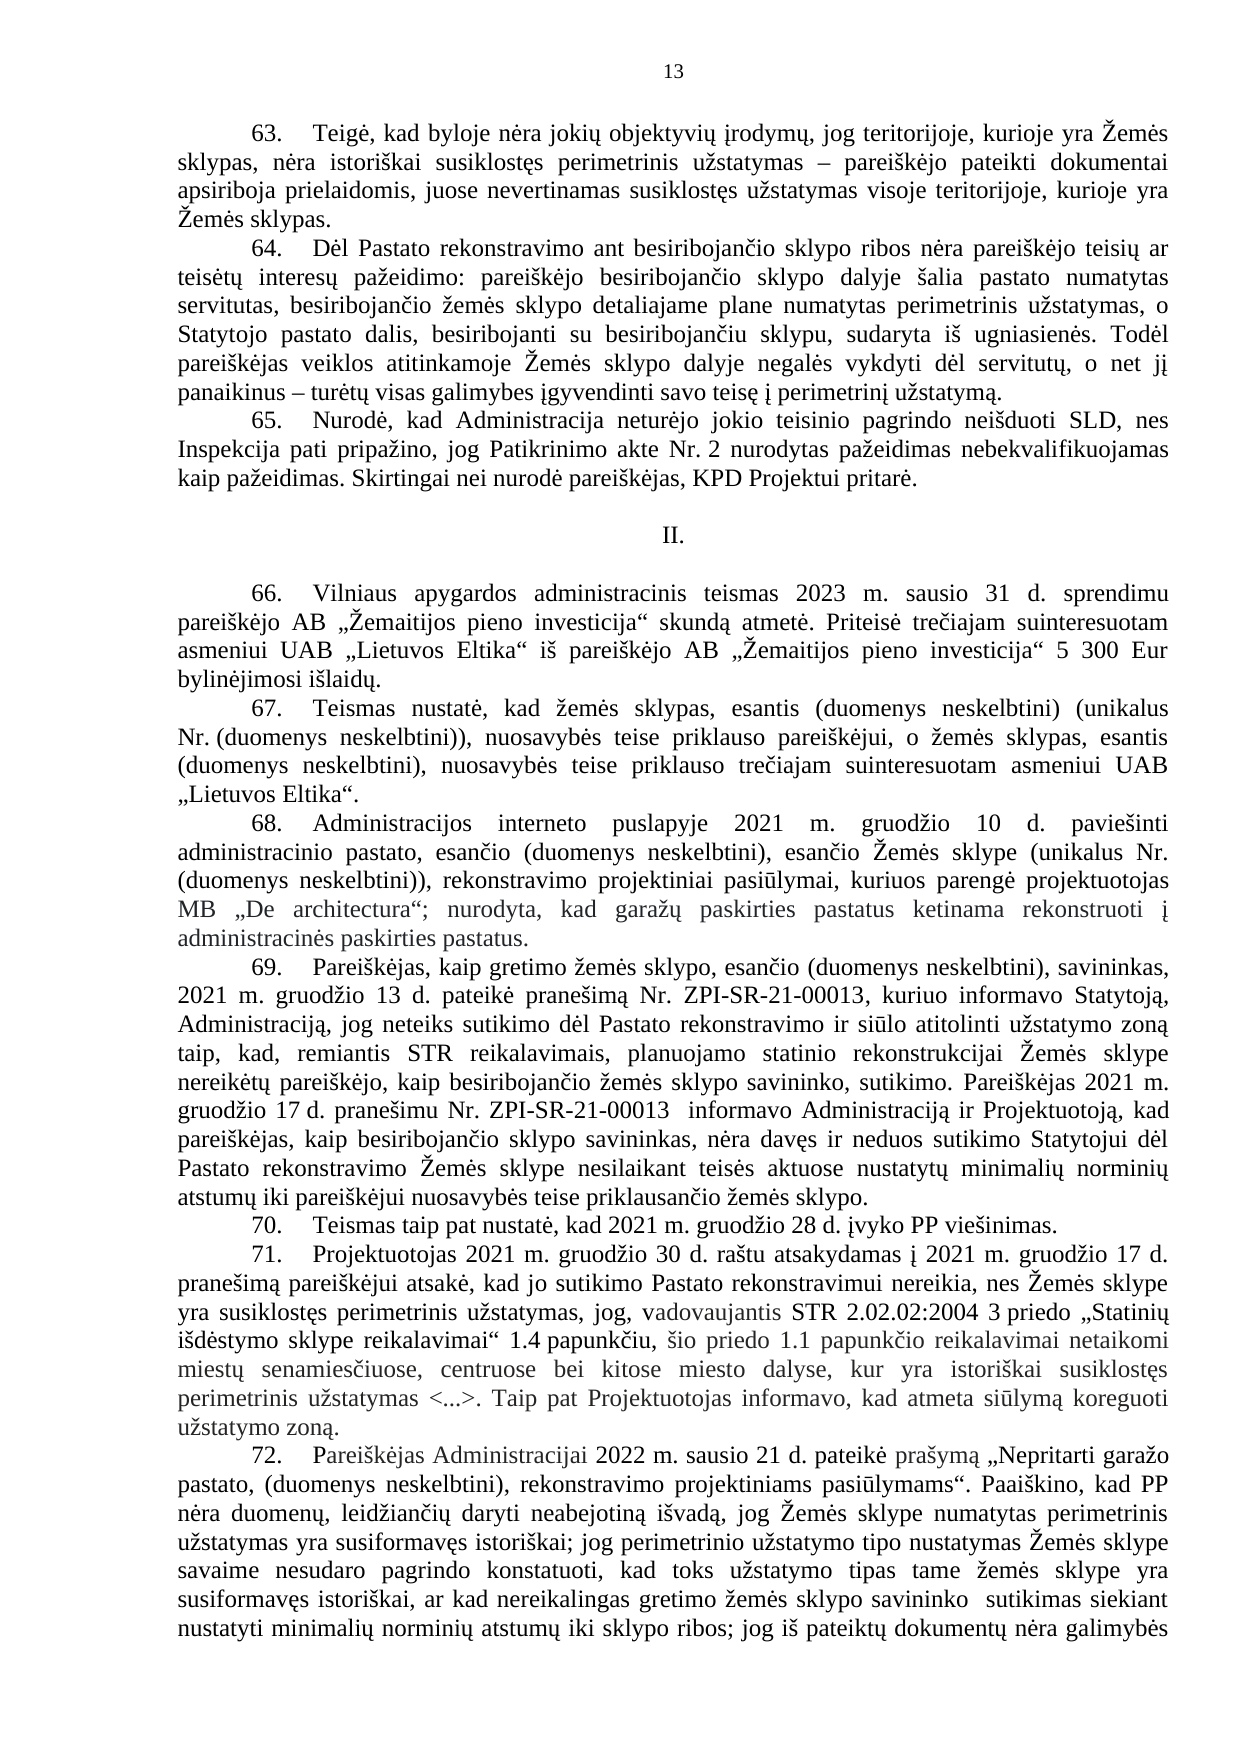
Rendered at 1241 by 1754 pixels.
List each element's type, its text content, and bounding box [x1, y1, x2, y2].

text 65. Nurodė, kad Administracija neturėjo jokio teisinio pagrindo neišduoti SLD, nes Inspekcija pati pripažino, jog Patikrinimo akte Nr. 2 nurodytas pažeidimas nebekvalifikuojamas kaip pažeidimas. Skirtingai nei nurodė pareiškėjas, KPD Projektui pritarė. [177, 406, 1169, 492]
text II. [177, 521, 1169, 549]
text 63. Teigė, kad byloje nėra jokių objektyvių įrodymų, jog teritorijoje, kurioje yra Žemės sklypas, nėra istoriškai susiklostęs perimetrinis užstatymas – pareiškėjo pateikti dokumentai apsiriboja prielaidomis, juose nevertinamas susiklostęs užstatymas visoje teritorijoje, kurioje yra Žemės sklypas. [177, 118, 1169, 233]
text 71. Projektuotojas 2021 m. gruodžio 30 d. raštu atsakydamas į 2021 m. gruodžio 17 d. pranešimą pareiškėjui atsakė, kad jo sutikimo Pastato rekonstravimui nereikia, nes Žemės sklype yra susiklostęs perimetrinis užstatymas, jog, vadovaujantis STR 2.02.02:2004 3 priedo „Statinių išdėstymo sklype reikalavimai“ 1.4 papunkčiu, šio priedo 1.1 papunkčio reikalavimai netaikomi miestų senamiesčiuose, centruose bei kitose miesto dalyse, kur yra istoriškai susiklostęs perimetrinis užstatymas <...>. Taip pat Projektuotojas informavo, kad atmeta siūlymą koreguoti užstatymo zoną. [177, 1239, 1169, 1441]
text 69. Pareiškėjas, kaip gretimo žemės sklypo, esančio (duomenys neskelbtini), savininkas, 2021 m. gruodžio 13 d. pateikė pranešimą Nr. ZPI-SR-21-00013, kuriuo informavo Statytoją, Administraciją, jog neteiks sutikimo dėl Pastato rekonstravimo ir siūlo atitolinti užstatymo zoną taip, kad, remiantis STR reikalavimais, planuojamo statinio rekonstrukcijai Žemės sklype nereikėtų pareiškėjo, kaip besiribojančio žemės sklypo savininko, sutikimo. Pareiškėjas 2021 m. gruodžio 17 d. pranešimu Nr. ZPI-SR-21-00013 informavo Administraciją ir Projektuotoją, kad pareiškėjas, kaip besiribojančio sklypo savininkas, nėra davęs ir neduos sutikimo Statytojui dėl Pastato rekonstravimo Žemės sklype nesilaikant teisės aktuose nustatytų minimalių norminių atstumų iki pareiškėjui nuosavybės teise priklausančio žemės sklypo. [177, 952, 1169, 1211]
text 68. Administracijos interneto puslapyje 2021 m. gruodžio 10 d. paviešinti administracinio pastato, esančio (duomenys neskelbtini), esančio Žemės sklype (unikalus Nr. (duomenys neskelbtini)), rekonstravimo projektiniai pasiūlymai, kuriuos parengė projektuotojas MB „De architectura“; nurodyta, kad garažų paskirties pastatus ketinama rekonstruoti į administracinės paskirties pastatus. [177, 808, 1169, 952]
text 70. Teismas taip pat nustatė, kad 2021 m. gruodžio 28 d. įvyko PP viešinimas. [177, 1211, 1169, 1239]
text 64. Dėl Pastato rekonstravimo ant besiribojančio sklypo ribos nėra pareiškėjo teisių ar teisėtų interesų pažeidimo: pareiškėjo besiribojančio sklypo dalyje šalia pastato numatytas servitutas, besiribojančio žemės sklypo detaliajame plane numatytas perimetrinis užstatymas, o Statytojo pastato dalis, besiribojanti su besiribojančiu sklypu, sudaryta iš ugniasienės. Todėl pareiškėjas veiklos atitinkamoje Žemės sklypo dalyje negalės vykdyti dėl servitutų, o net jį panaikinus – turėtų visas galimybes įgyvendinti savo teisę į perimetrinį užstatymą. [177, 233, 1169, 406]
text 67. Teismas nustatė, kad žemės sklypas, esantis (duomenys neskelbtini) (unikalus Nr. (duomenys neskelbtini)), nuosavybės teise priklauso pareiškėjui, o žemės sklypas, esantis (duomenys neskelbtini), nuosavybės teise priklauso trečiajam suinteresuotam asmeniui UAB „Lietuvos Eltika“. [177, 693, 1169, 808]
text 72. Pareiškėjas Administracijai 2022 m. sausio 21 d. pateikė prašymą „Nepritarti garažo pastato, (duomenys neskelbtini), rekonstravimo projektiniams pasiūlymams“. Paaiškino, kad PP nėra duomenų, leidžiančių daryti neabejotiną išvadą, jog Žemės sklype numatytas perimetrinis užstatymas yra susiformavęs istoriškai; jog perimetrinio užstatymo tipo nustatymas Žemės sklype savaime nesudaro pagrindo konstatuoti, kad toks užstatymo tipas tame žemės sklype yra susiformavęs istoriškai, ar kad nereikalingas gretimo žemės sklypo savininko sutikimas siekiant nustatyti minimalių norminių atstumų iki sklypo ribos; jog iš pateiktų dokumentų nėra galimybės [177, 1441, 1169, 1642]
text 66. Vilniaus apygardos administracinis teismas 2023 m. sausio 31 d. sprendimu pareiškėjo AB „Žemaitijos pieno investicija“ skundą atmetė. Priteisė trečiajam suinteresuotam asmeniui UAB „Lietuvos Eltika“ iš pareiškėjo AB „Žemaitijos pieno investicija“ 5 300 Eur bylinėjimosi išlaidų. [177, 578, 1169, 693]
